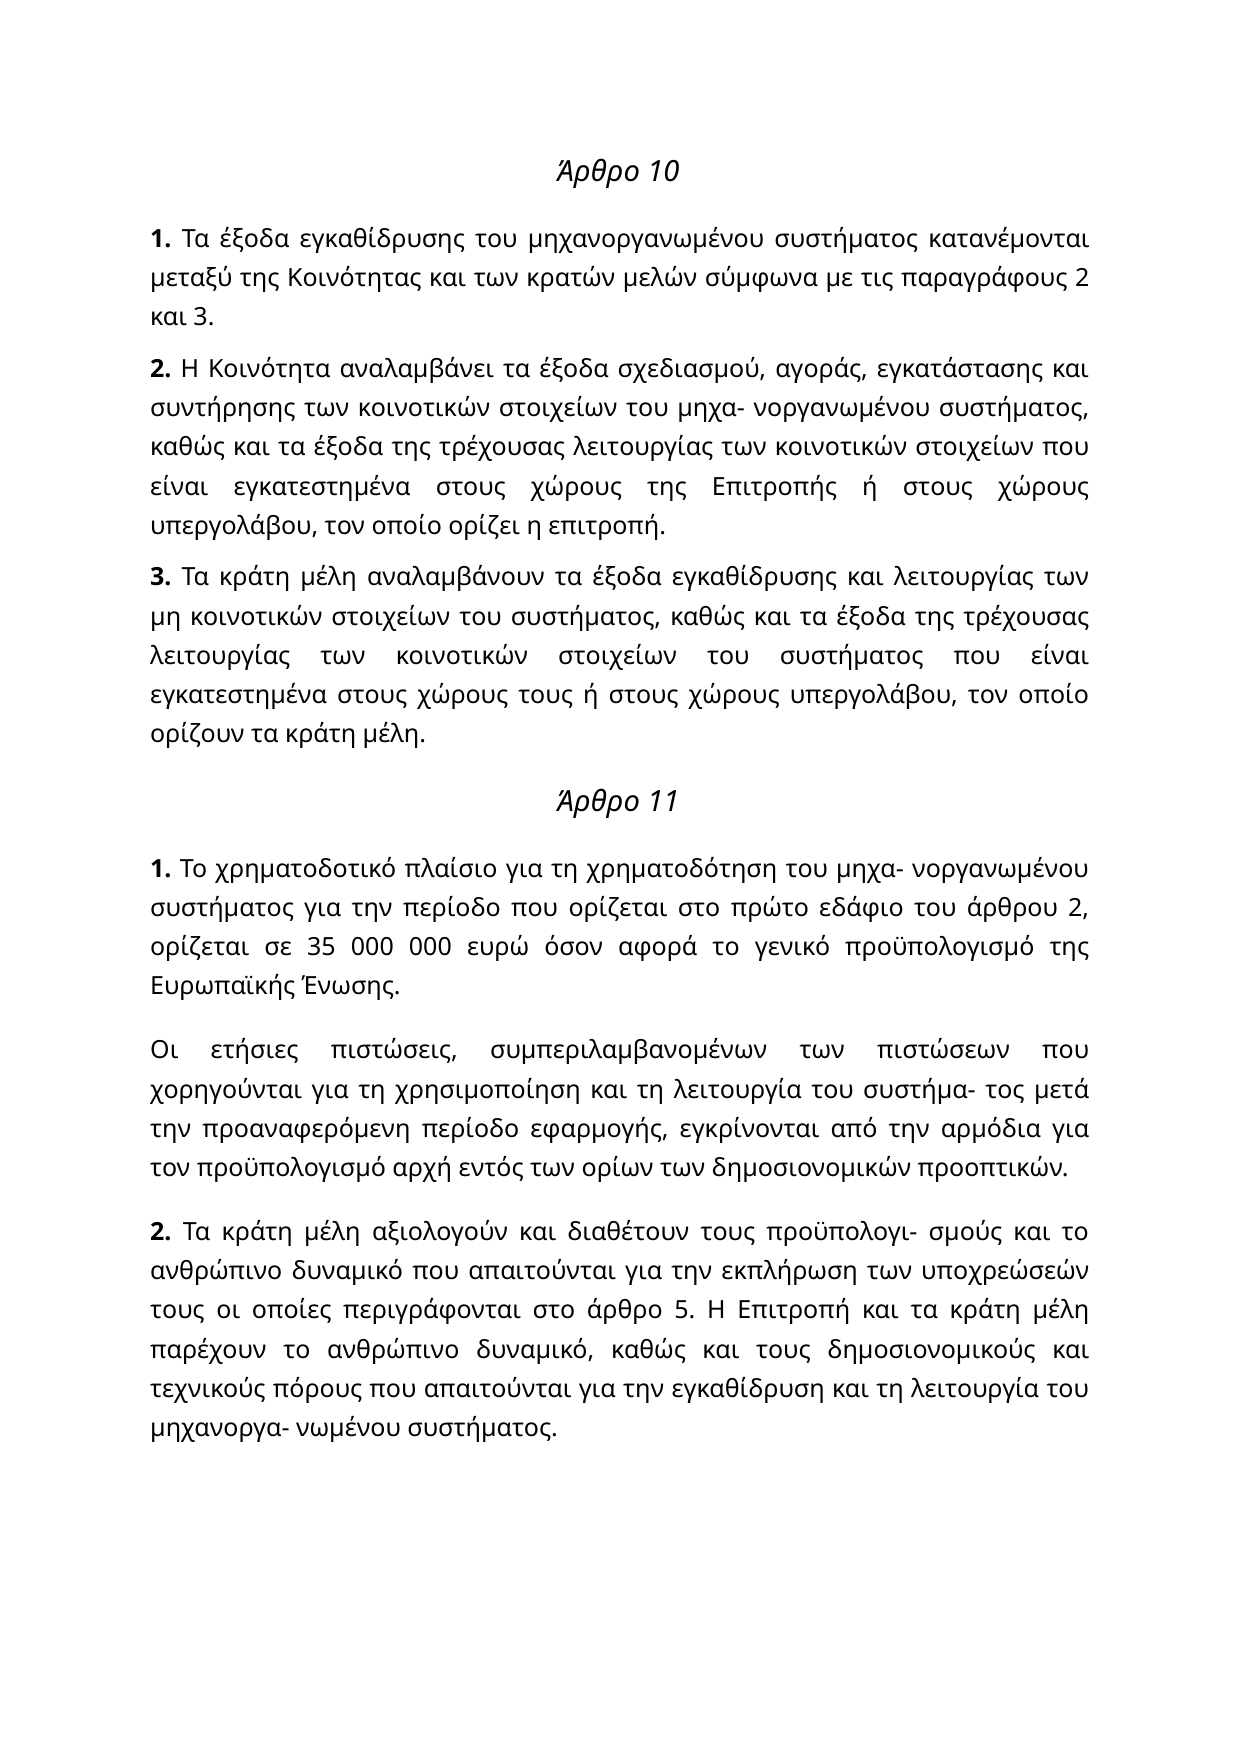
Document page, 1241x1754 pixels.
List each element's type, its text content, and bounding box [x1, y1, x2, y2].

subtitle Άρθρο 11 [150, 780, 1090, 819]
text 2. Η Κοινότητα αναλαµβάνει τα έξοδα σχεδιασµού, αγοράς, εγκατάστασης και συντήρησης των κοινοτικών στοιχείων του µηχα- νοργανωµένου συστήµατος, καθώς και τα έξοδα της τρέχουσας λειτουργίας των κοινοτικών στοιχείων που είναι εγκατεστηµένα στους χώρους της Επιτροπής ή στους χώρους υπεργολάβου, τον οποίο ορίζει η επιτροπή. [150, 351, 1090, 541]
text Οι ετήσιες πιστώσεις, συµπεριλαµβανοµένων των πιστώσεων που χορηγούνται για τη χρησιµοποίηση και τη λειτουργία του συστήµα- τος µετά την προαναφερόµενη περίοδο εφαρµογής, εγκρίνονται από την αρµόδια για τον προϋπολογισµό αρχή εντός των ορίων των δηµοσιονοµικών προοπτικών. [150, 1032, 1090, 1184]
text 2. Τα κράτη µέλη αξιολογούν και διαθέτουν τους προϋπολογι- σµούς και το ανθρώπινο δυναµικό που απαιτούνται για την εκπλήρωση των υποχρεώσεών τους οι οποίες περιγράφονται στο άρθρο 5. Η Επιτροπή και τα κράτη µέλη παρέχουν το ανθρώπινο δυναµικό, καθώς και τους δηµοσιονοµικούς και τεχνικούς πόρους που απαιτούνται για την εγκαθίδρυση και τη λειτουργία του µηχανοργα- νωµένου συστήµατος. [150, 1214, 1090, 1444]
text 1. Τα έξοδα εγκαθίδρυσης του µηχανοργανωµένου συστήµατος κατανέµονται µεταξύ της Κοινότητας και των κρατών µελών σύµφωνα µε τις παραγράφους 2 και 3. [150, 221, 1090, 333]
text 1. Το χρηµατοδοτικό πλαίσιο για τη χρηµατοδότηση του µηχα- νοργανωµένου συστήµατος για την περίοδο που ορίζεται στο πρώτο εδάφιο του άρθρου 2, ορίζεται σε 35 000 000 ευρώ όσον αφορά το γενικό προϋπολογισµό της Ευρωπαϊκής Ένωσης. [150, 850, 1090, 1002]
subtitle Άρθρο 10 [150, 150, 1090, 190]
text 3. Τα κράτη µέλη αναλαµβάνουν τα έξοδα εγκαθίδρυσης και λειτουργίας των µη κοινοτικών στοιχείων του συστήµατος, καθώς και τα έξοδα της τρέχουσας λειτουργίας των κοινοτικών στοιχείων του συστήµατος που είναι εγκατεστηµένα στους χώρους τους ή στους χώρους υπεργολάβου, τον οποίο ορίζουν τα κράτη µέλη. [150, 559, 1090, 750]
